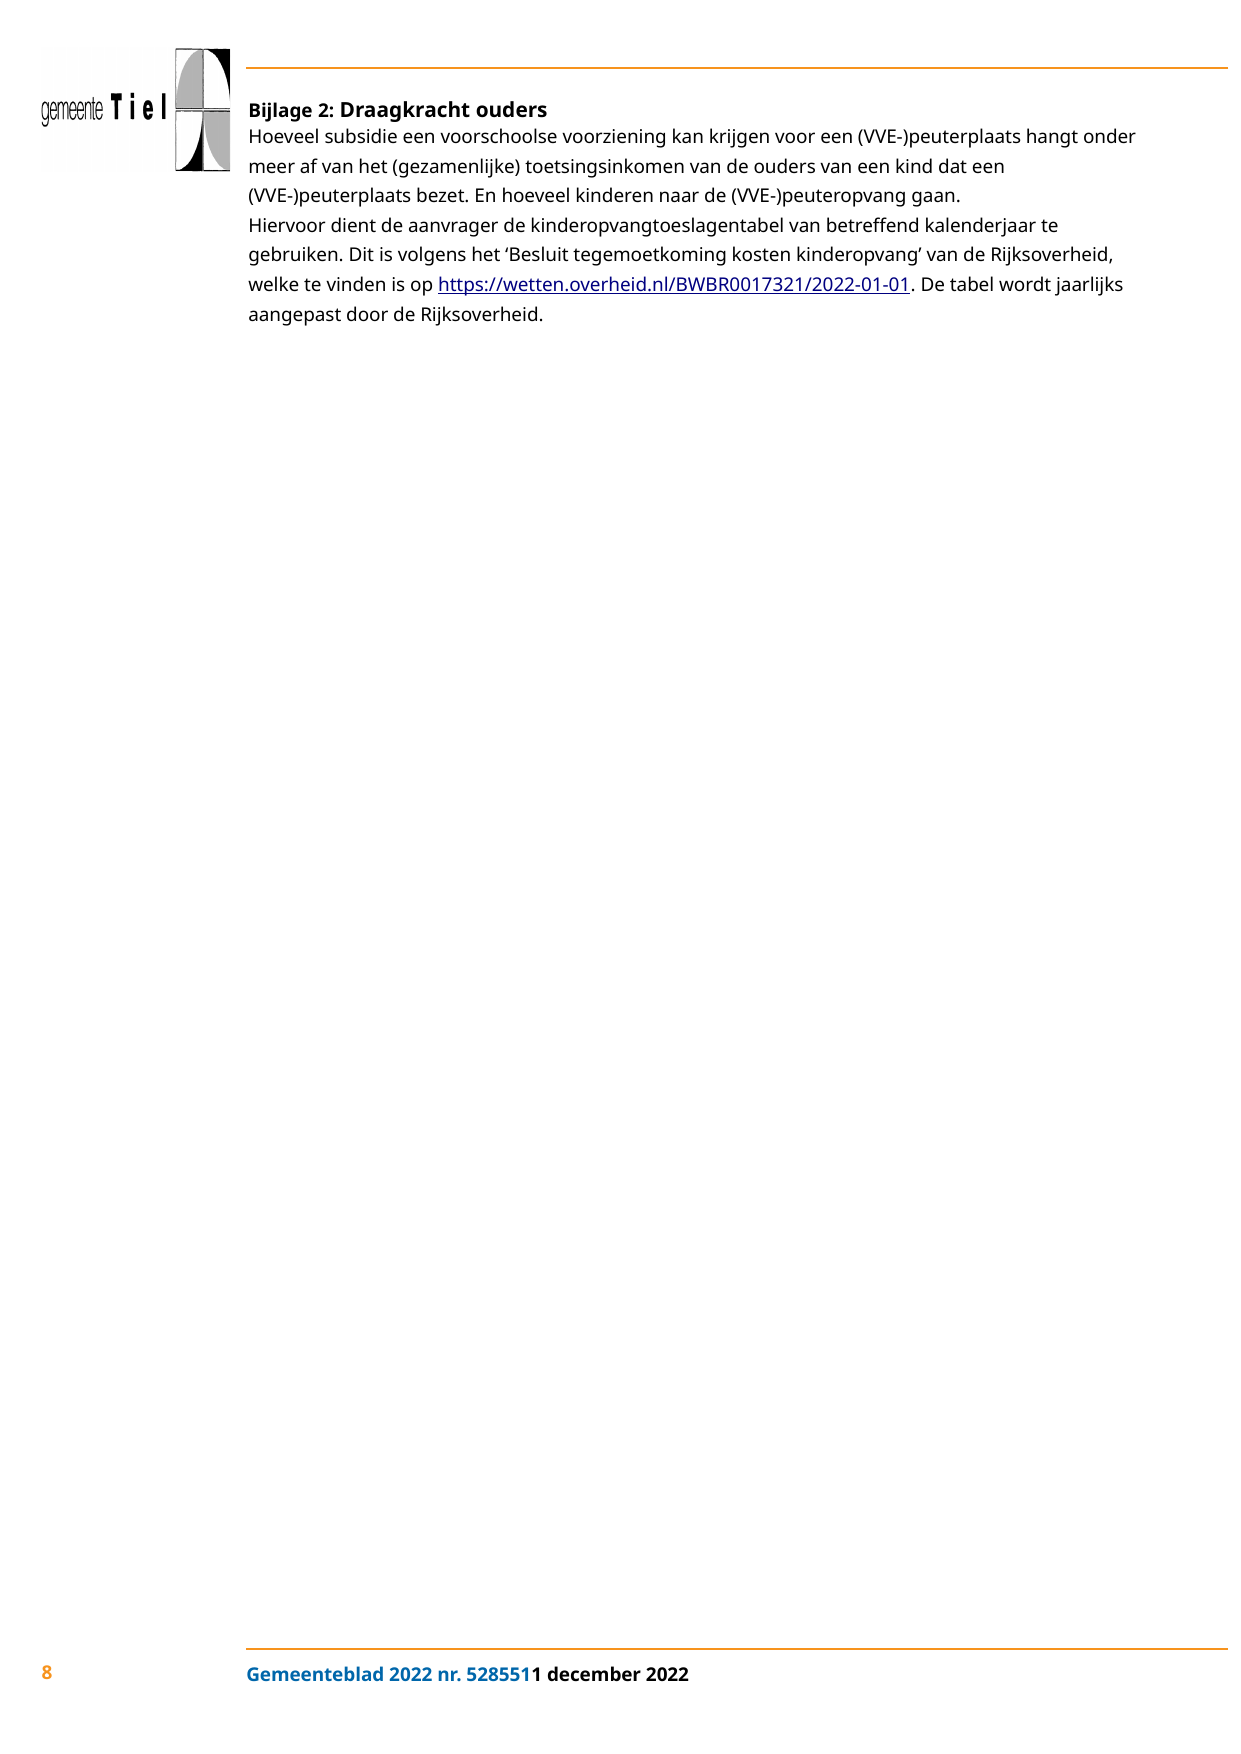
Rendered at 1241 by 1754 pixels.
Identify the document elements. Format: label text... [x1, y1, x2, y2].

text Hiervoor dient de aanvrager de kinderopvangtoeslagentabel van betreffend kalenderjaar te gebruiken. Dit is volgens het ‘Besluit tegemoetkoming kosten kinderopvang’ van de Rijksoverheid, welke te vinden is op https://wetten.overheid.nl/BWBR0017321/2022-01-01. De tabel wordt jaarlijks aangepast door de Rijksoverheid. [248, 212, 1152, 327]
text Hoeveel subsidie een voorschoolse voorziening kan krijgen voor een (VVE-)peuterplaats hangt onder meer af van het (gezamenlijke) toetsingsinkomen van de ouders van een kind dat een [248, 123, 1152, 179]
text Bijlage 2: Draagkracht ouders [248, 95, 1152, 123]
picture [41, 47, 231, 172]
text (VVE-)peuterplaats bezet. En hoeveel kinderen naar de (VVE-)peuteropvang gaan. [248, 182, 1152, 208]
